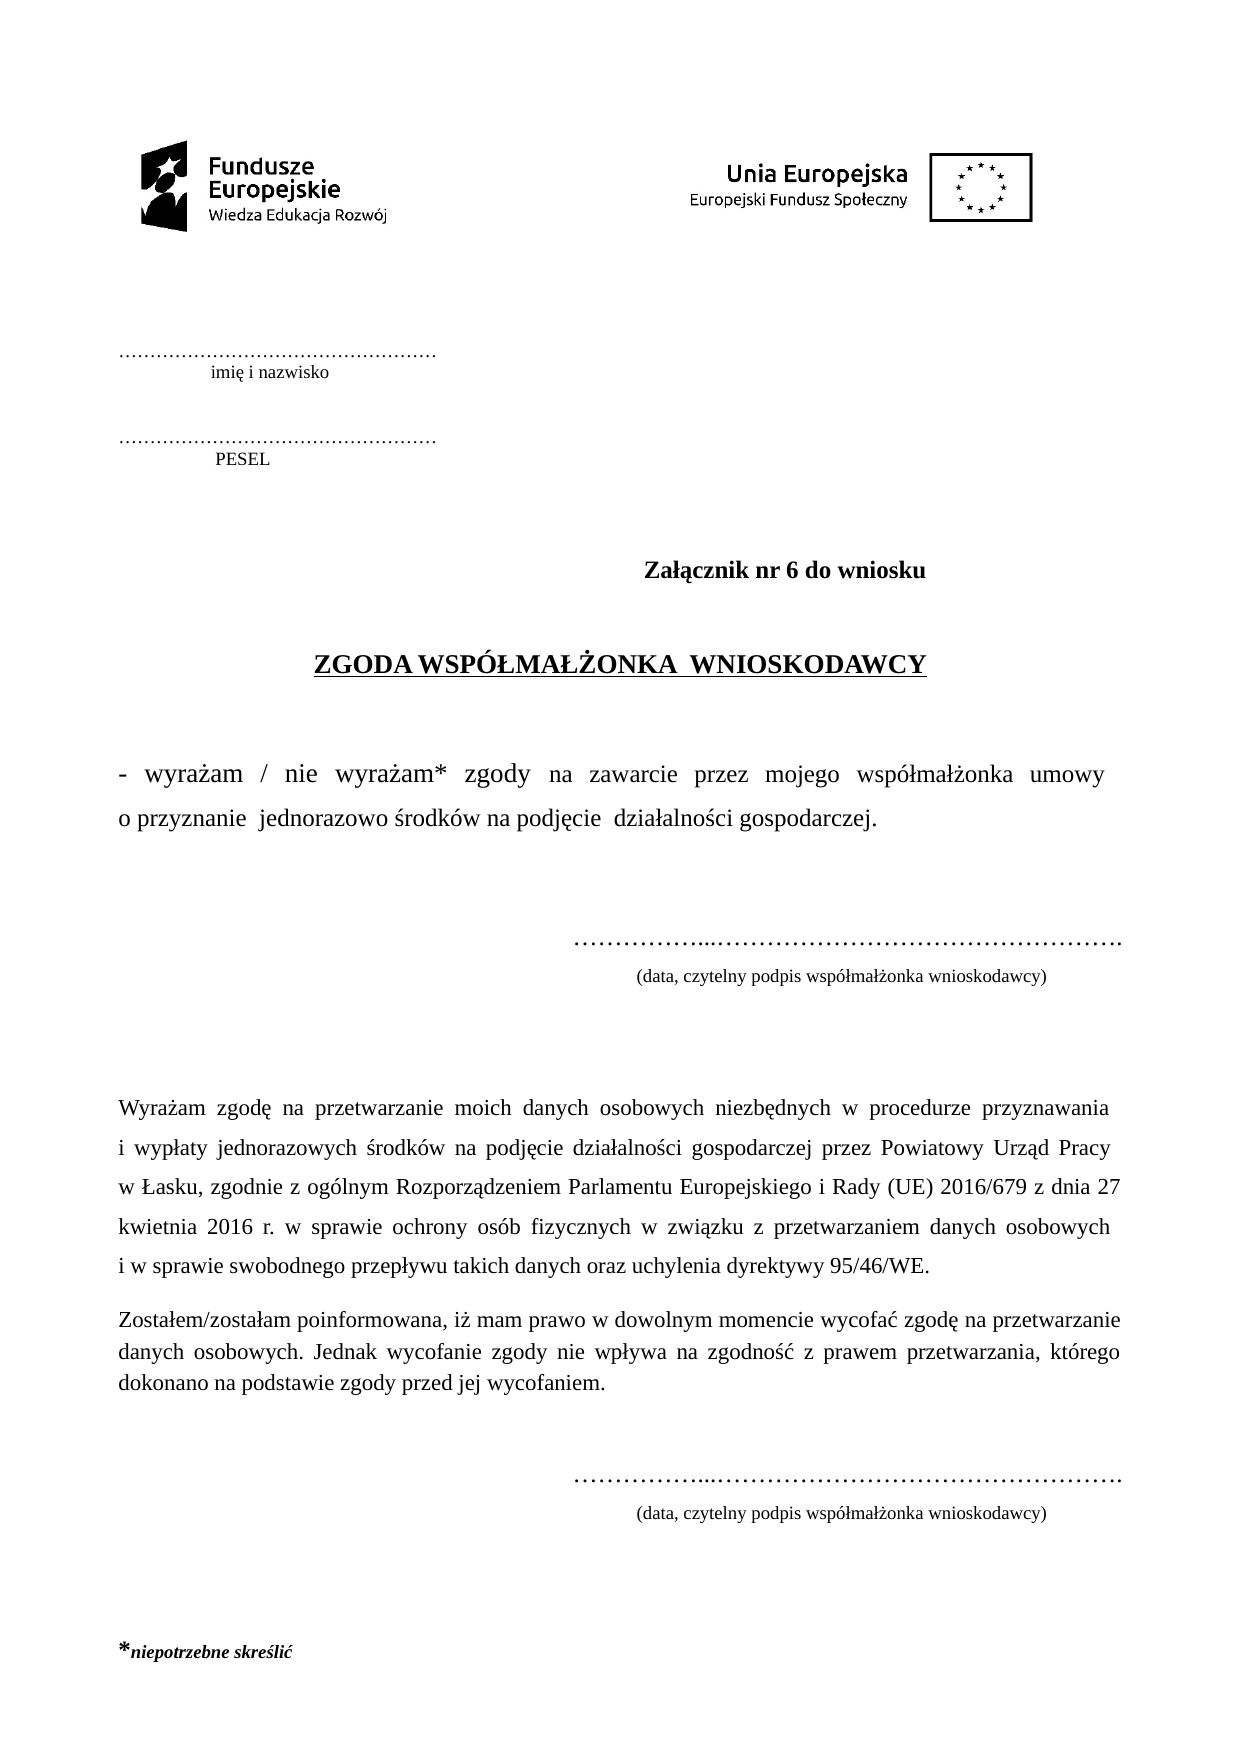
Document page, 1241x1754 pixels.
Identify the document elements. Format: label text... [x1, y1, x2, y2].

text Wyrażam zgodę na przetwarzanie moich danych osobowych niezbędnych w procedurze przyznawania i wypłaty jednorazowych środków na podjęcie działalności gospodarczej przez Powiatowy Urząd Pracy w Łasku, zgodnie z ogólnym Rozporządzeniem Parlamentu Europejskiego i Rady (UE) 2016/679 z dnia 27 kwietnia 2016 r. w sprawie ochrony osób fizycznych w związku z przetwarzaniem danych osobowych i w sprawie swobodnego przepływu takich danych oraz uchylenia dyrektywy 95/46/WE. [118, 1094, 1122, 1278]
text ……………...…………………………………………. [118, 922, 1122, 950]
text …………………………………………… [118, 426, 1122, 447]
text ZGODA WSPÓŁMAŁŻONKA WNIOSKODAWCY [118, 649, 1122, 680]
text *niepotrzebne skreślić [118, 1635, 1122, 1664]
text Zostałem/zostałam poinformowana, iż mam prawo w dowolnym momencie wycofać zgodę na przetwarzanie danych osobowych. Jednak wycofanie zgody nie wpływa na zgodność z prawem przetwarzania, którego dokonano na podstawie zgody przed jej wycofaniem. [118, 1306, 1122, 1396]
text - wyrażam / nie wyrażam* zgody na zawarcie przez mojego współmałżonka umowy o przyznanie jednorazowo środków na podjęcie działalności gospodarczej. [118, 758, 1122, 832]
text imię i nazwisko [118, 361, 1122, 383]
text (data, czytelny podpis współmałżonka wnioskodawcy) [487, 1502, 1122, 1523]
text …………………………………………… [118, 339, 1122, 361]
text ……………...…………………………………………. [118, 1459, 1122, 1487]
text (data, czytelny podpis współmałżonka wnioskodawcy) [487, 965, 1122, 986]
text PESEL [118, 447, 1122, 469]
text Załącznik nr 6 do wniosku [118, 555, 1122, 584]
